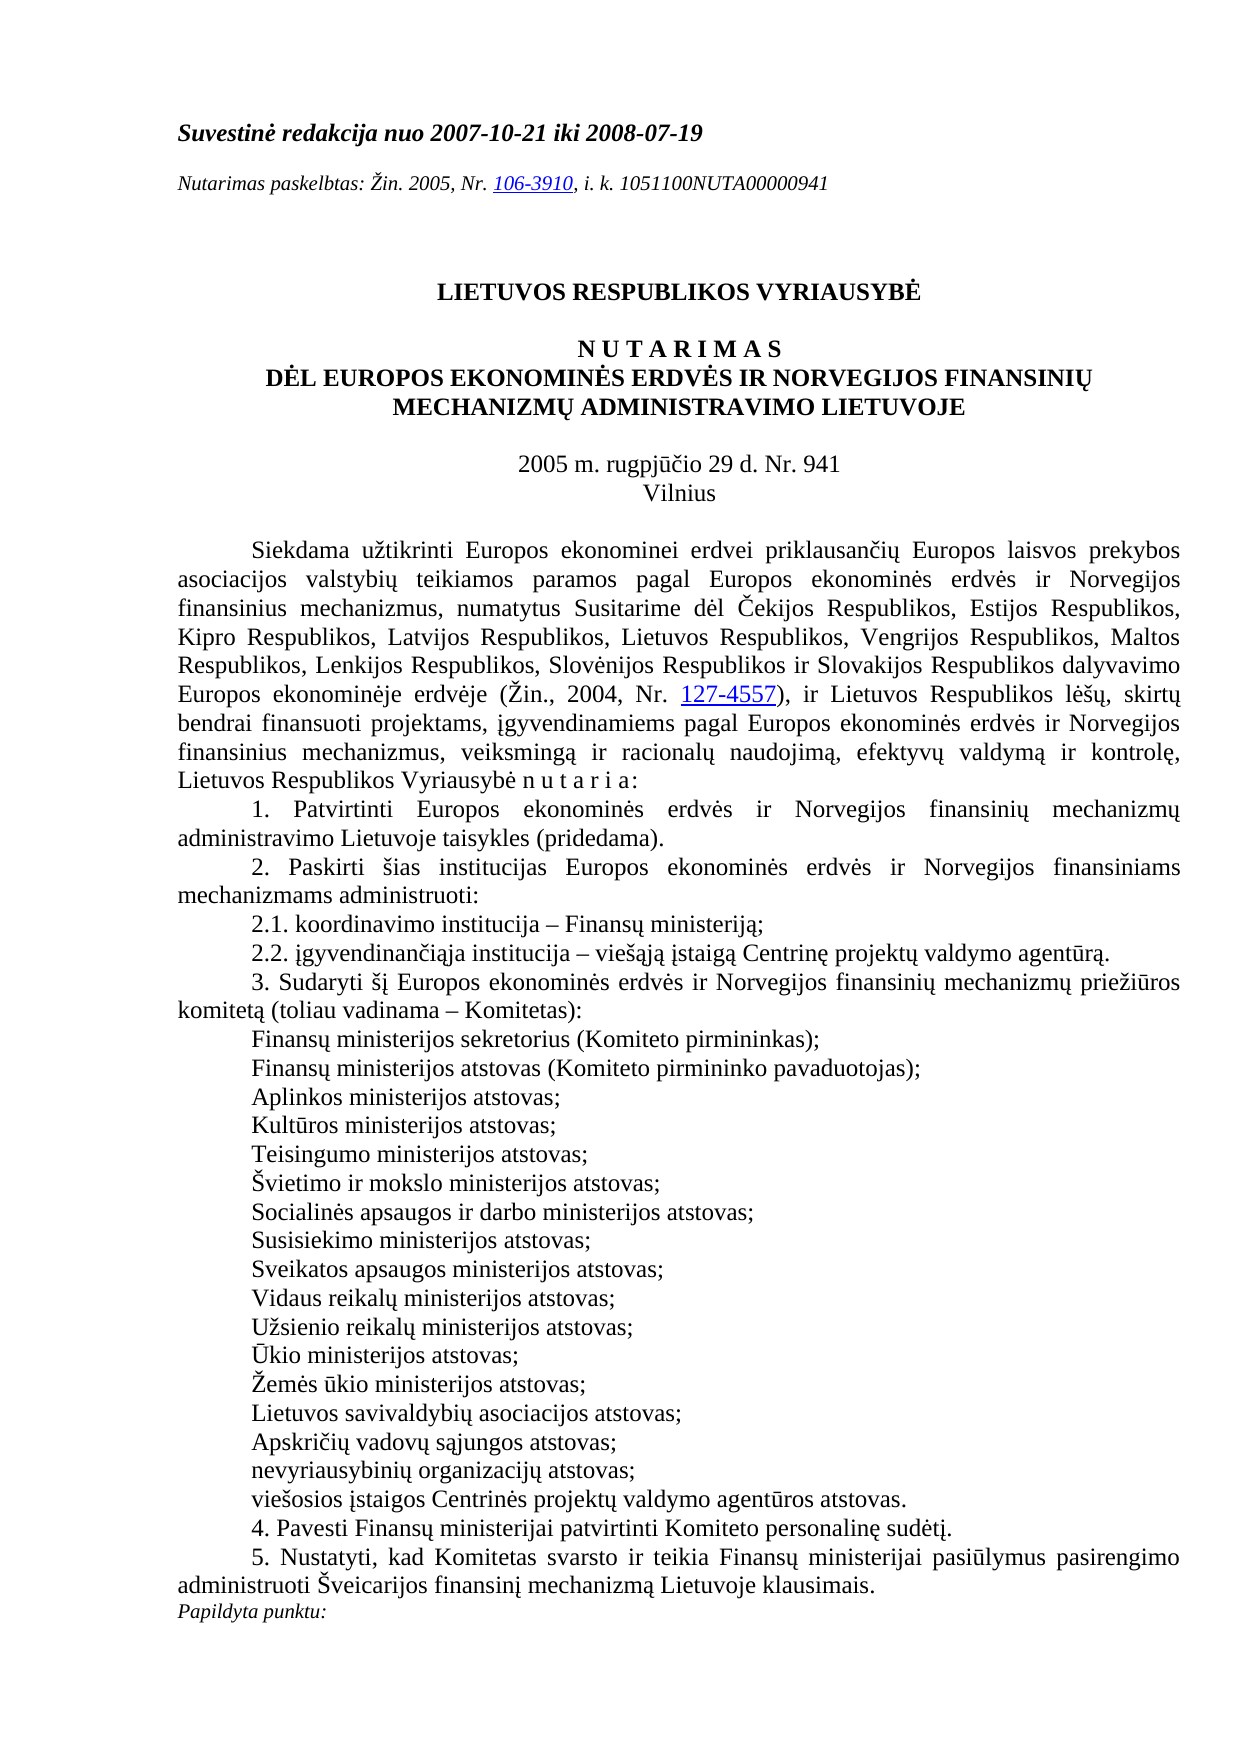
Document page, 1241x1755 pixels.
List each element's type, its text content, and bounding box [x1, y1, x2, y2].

text Socialinės apsaugos ir darbo ministerijos atstovas; [177, 1197, 1181, 1225]
text 1. Patvirtinti Europos ekonominės erdvės ir Norvegijos finansinių mechanizmų administravimo Lietuvoje taisykles (pridedama). [177, 794, 1181, 852]
text Žemės ūkio ministerijos atstovas; [177, 1369, 1181, 1398]
text Lietuvos savivaldybių asociacijos atstovas; [177, 1398, 1181, 1427]
text 5. Nustatyti, kad Komitetas svarsto ir teikia Finansų ministerijai pasiūlymus pasirengimo administruoti Šveicarijos finansinį mechanizmą Lietuvoje klausimais. [177, 1542, 1181, 1599]
text Sveikatos apsaugos ministerijos atstovas; [177, 1254, 1181, 1283]
text Aplinkos ministerijos atstovas; [177, 1082, 1181, 1110]
text Vilnius [177, 478, 1181, 507]
text 4. Pavesti Finansų ministerijai patvirtinti Komiteto personalinę sudėtį. [177, 1513, 1181, 1542]
text Švietimo ir mokslo ministerijos atstovas; [177, 1168, 1181, 1197]
text Finansų ministerijos atstovas (Komiteto pirmininko pavaduotojas); [177, 1053, 1181, 1082]
text viešosios įstaigos Centrinės projektų valdymo agentūros atstovas. [177, 1484, 1181, 1513]
text Siekdama užtikrinti Europos ekonominei erdvei priklausančių Europos laisvos prekybos asociacijos valstybių teikiamos paramos pagal Europos ekonominės erdvės ir Norvegijos finansinius mechanizmus, numatytus Susitarime dėl Čekijos Respublikos, Estijos Respublikos, Kipro Respublikos, Latvijos Respublikos, Lietuvos Respublikos, Vengrijos Respublikos, Maltos Respublikos, Lenkijos Respublikos, Slovėnijos Respublikos ir Slovakijos Respublikos dalyvavimo Europos ekonominėje erdvėje (Žin., 2004, Nr. 127-4557), ir Lietuvos Respublikos lėšų, skirtų bendrai finansuoti projektams, įgyvendinamiems pagal Europos ekonominės erdvės ir Norvegijos finansinius mechanizmus, veiksmingą ir racionalų naudojimą, efektyvų valdymą ir kontrolę, Lietuvos Respublikos Vyriausybė nutaria: [177, 535, 1181, 794]
text DĖL EUROPOS EKONOMINĖS ERDVĖS IR NORVEGIJOS FINANSINIŲ MECHANIZMŲ ADMINISTRAVIMO LIETUVOJE [177, 363, 1181, 420]
text LIETUVOS RESPUBLIKOS VYRIAUSYBĖ [177, 277, 1181, 305]
text 3. Sudaryti šį Europos ekonominės erdvės ir Norvegijos finansinių mechanizmų priežiūros komitetą (toliau vadinama – Komitetas): [177, 967, 1181, 1024]
text 2.1. koordinavimo institucija – Finansų ministeriją; [177, 909, 1181, 938]
text Susisiekimo ministerijos atstovas; [177, 1225, 1181, 1254]
text Nutarimas paskelbtas: Žin. 2005, Nr. 106-3910, i. k. 1051100NUTA00000941 [177, 171, 1181, 195]
text nevyriausybinių organizacijų atstovas; [177, 1455, 1181, 1484]
text Suvestinė redakcija nuo 2007-10-21 iki 2008-07-19 [177, 118, 1181, 147]
text Papildyta punktu: [177, 1599, 1181, 1623]
text N U T A R I M A S [177, 334, 1181, 363]
text Apskričių vadovų sąjungos atstovas; [177, 1427, 1181, 1455]
text Teisingumo ministerijos atstovas; [177, 1139, 1181, 1168]
text 2005 m. rugpjūčio 29 d. Nr. 941 [177, 449, 1181, 478]
text Ūkio ministerijos atstovas; [177, 1340, 1181, 1369]
text 2. Paskirti šias institucijas Europos ekonominės erdvės ir Norvegijos finansiniams mechanizmams administruoti: [177, 852, 1181, 909]
text Užsienio reikalų ministerijos atstovas; [177, 1312, 1181, 1340]
text Finansų ministerijos sekretorius (Komiteto pirmininkas); [177, 1024, 1181, 1053]
text Kultūros ministerijos atstovas; [177, 1110, 1181, 1139]
text 2.2. įgyvendinančiąja institucija – viešąją įstaigą Centrinę projektų valdymo agentūrą. [177, 938, 1181, 967]
text Vidaus reikalų ministerijos atstovas; [177, 1283, 1181, 1312]
